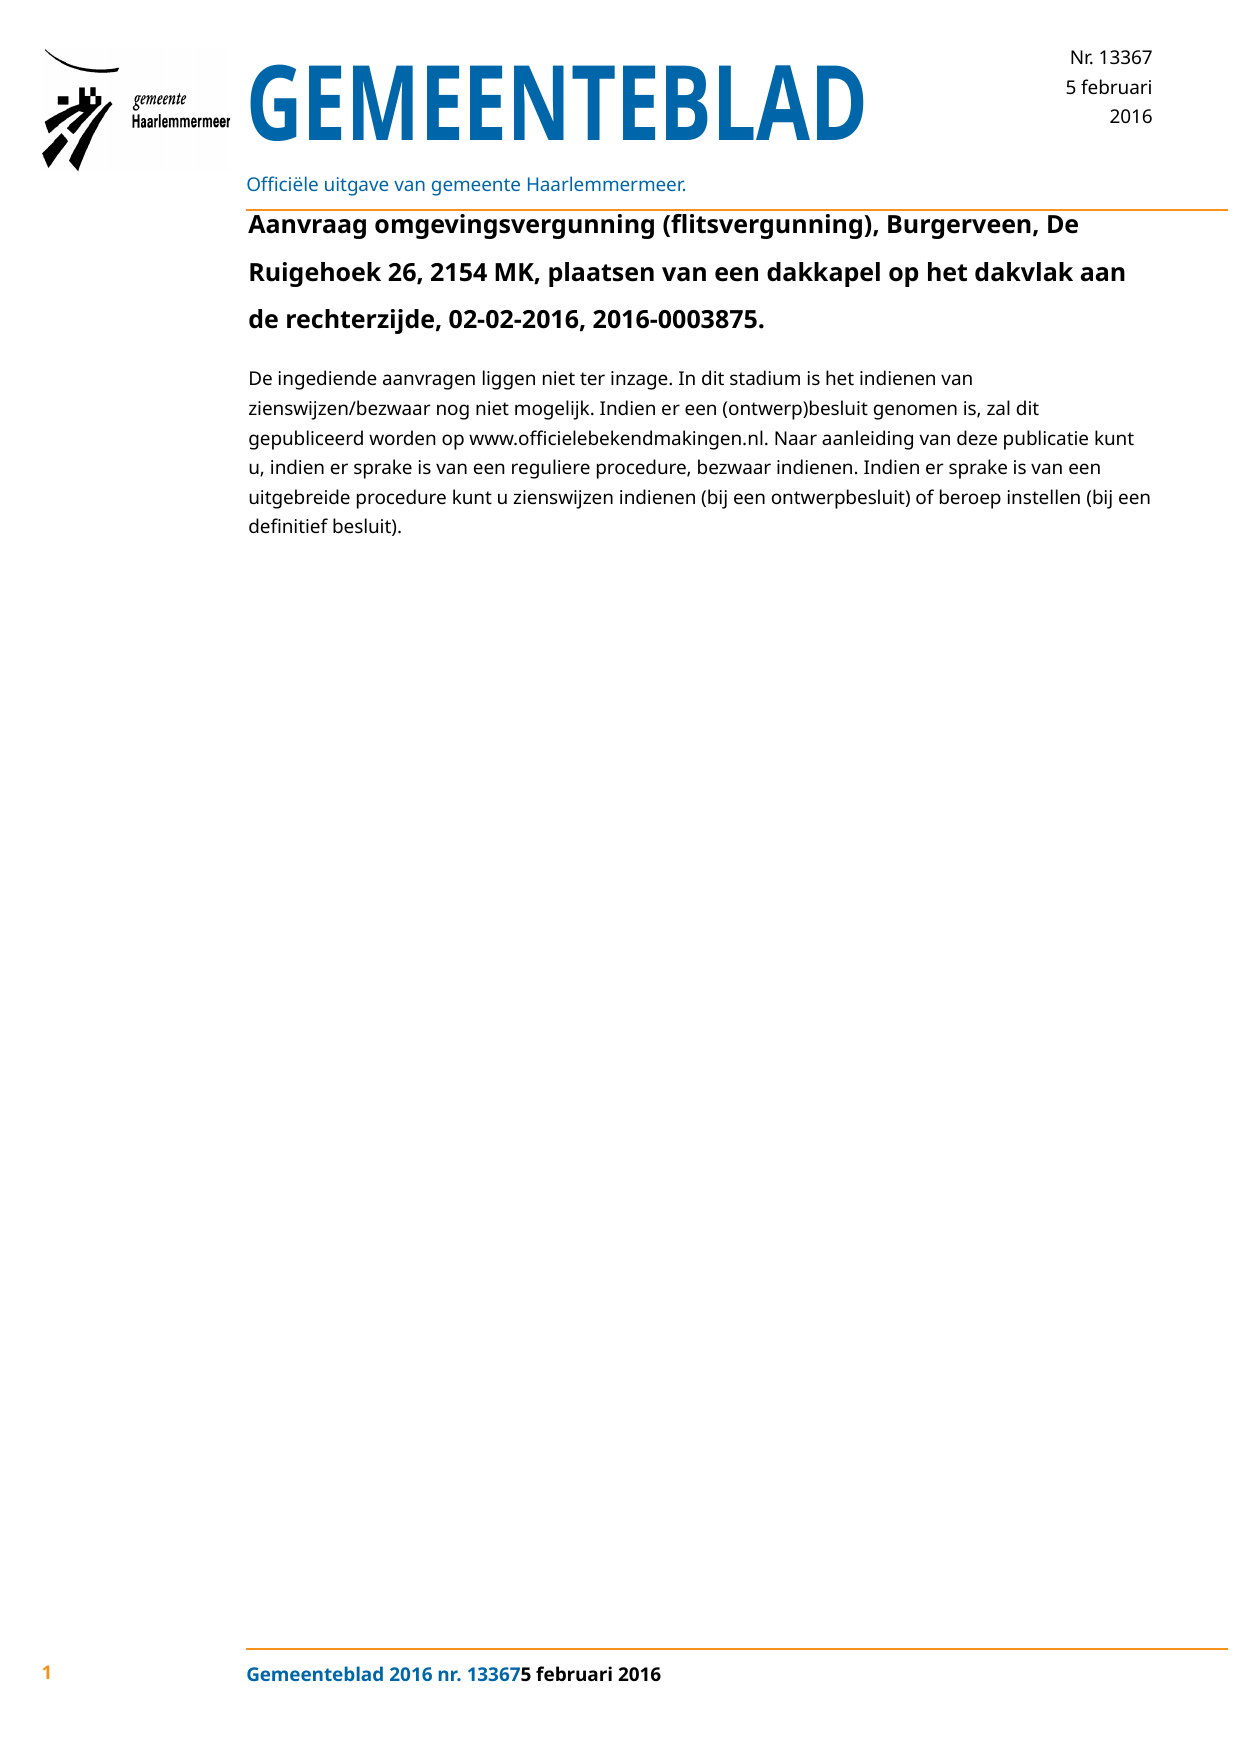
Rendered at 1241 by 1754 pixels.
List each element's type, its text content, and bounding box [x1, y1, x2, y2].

text Aanvraag omgevingsvergunning (flitsvergunning), Burgerveen, De Ruigehoek 26, 2154 MK, plaatsen van een dakkapel op het dakvlak aan de rechterzijde, 02-02-2016, 2016-0003875. [248, 211, 1152, 336]
picture [41, 47, 231, 172]
text De ingediende aanvragen liggen niet ter inzage. In dit stadium is het indienen van zienswijzen/bezwaar nog niet mogelijk. Indien er een (ontwerp)besluit genomen is, zal dit gepubliceerd worden op www.officielebekendmakingen.nl. Naar aanleiding van deze publicatie kunt u, indien er sprake is van een reguliere procedure, bezwaar indienen. Indien er sprake is van een uitgebreide procedure kunt u zienswijzen indienen (bij een ontwerpbesluit) of beroep instellen (bij een definitief besluit). [248, 366, 1152, 539]
